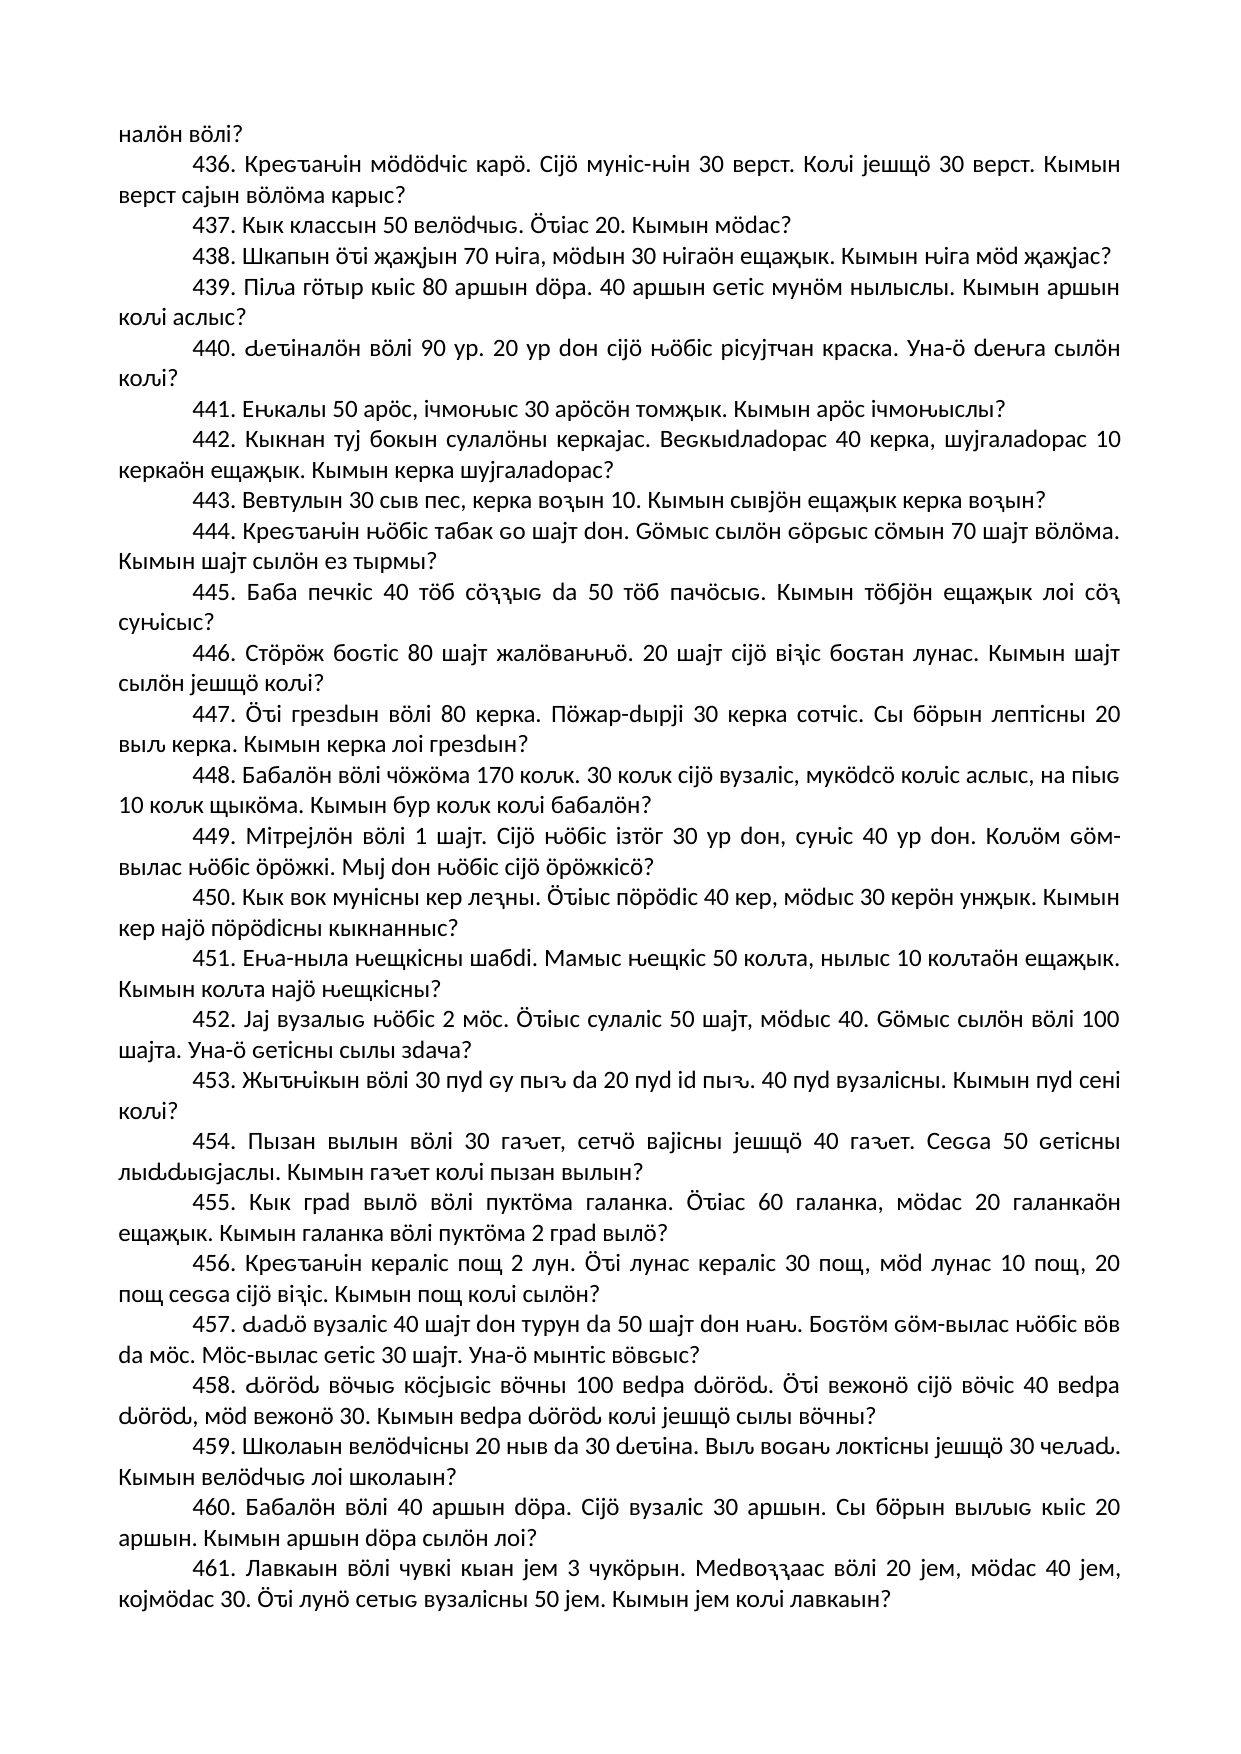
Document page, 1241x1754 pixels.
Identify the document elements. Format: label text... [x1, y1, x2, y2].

text налӧн вӧлі? [118, 118, 1122, 149]
text 456. Креԍԏаԋін кераліс пощ 2 лун. Ӧԏі лунас кераліс 30 пощ, мӧԁ лунас 10 пощ, 20 пощ сеԍԍа сіјӧ віԇіс. Кымын пощ коԉі сылӧн? [118, 1247, 1122, 1308]
text 453. Жыԏԋікын вӧлі 30 пуԁ ԍу пыԅ ԁа 20 пуԁ іԁ пыԅ. 40 пуԁ вузалісны. Кымын пуԁ сені коԉі? [118, 1064, 1122, 1125]
text 451. Еԋа-ныла ԋещкісны шабԁі. Мамыс ԋещкіс 50 коԉта, нылыс 10 коԉтаӧн ещаҗык. Кымын коԉта најӧ ԋещкісны? [118, 942, 1122, 1003]
text 454. Пызан вылын вӧлі 30 гаԅет, сетчӧ вајісны јешщӧ 40 гаԅет. Сеԍԍа 50 ԍетісны лыԃԃыԍјаслы. Кымын гаԅет коԉі пызан вылын? [118, 1125, 1122, 1186]
text 460. Бабалӧн вӧлі 40 аршын ԁӧра. Сіјӧ вузаліс 30 аршын. Сы бӧрын выԉыԍ кыіс 20 аршын. Кымын аршын ԁӧра сылӧн лоі? [118, 1492, 1122, 1553]
text 445. Баба печкіс 40 тӧб сӧԇԇыԍ ԁа 50 тӧб пачӧсыԍ. Кымын тӧбјӧн ещаҗык лоі сӧԇ суԋісыс? [118, 576, 1122, 637]
text 457. Ԃаԃӧ вузаліс 40 шајт ԁон турун ԁа 50 шајт ԁон ԋаԋ. Боԍтӧм ԍӧм-вылас ԋӧбіс вӧв ԁа мӧс. Мӧс-вылас ԍетіс 30 шајт. Уна-ӧ мынтіс вӧвԍыс? [118, 1308, 1122, 1369]
text 458. Ԃӧгӧԃ вӧчыԍ кӧсјыԍіс вӧчны 100 веԁра ԃӧгӧԃ. Ӧԏі вежонӧ сіјӧ вӧчіс 40 веԁра ԃӧгӧԃ, мӧԁ вежонӧ 30. Кымын веԁра ԃӧгӧԃ коԉі јешщӧ сылы вӧчны? [118, 1369, 1122, 1431]
text 449. Мітрејлӧн вӧлі 1 шајт. Сіјӧ ԋӧбіс ізтӧг 30 ур ԁон, суԋіс 40 ур ԁон. Коԉӧм ԍӧм-вылас ԋӧбіс ӧрӧжкі. Мыј ԁон ԋӧбіс сіјӧ ӧрӧжкісӧ? [118, 820, 1122, 881]
text 455. Кык граԁ вылӧ вӧлі пуктӧма галанка. Ӧԏіас 60 галанка, мӧԁас 20 галанкаӧн ещаҗык. Кымын галанка вӧлі пуктӧма 2 граԁ вылӧ? [118, 1186, 1122, 1247]
text 436. Креԍԏаԋін мӧԁӧԁчіс карӧ. Сіјӧ муніс-ԋін 30 верст. Коԉі јешщӧ 30 верст. Кымын верст сајын вӧлӧма карыс? [118, 149, 1122, 210]
text 441. Еԋкалы 50 арӧс, ічмоԋыс 30 арӧсӧн томҗык. Кымын арӧс ічмоԋыслы? [118, 393, 1122, 423]
text 447. Ӧԏі грезԁын вӧлі 80 керка. Пӧжар-ԁырјі 30 керка сотчіс. Сы бӧрын лептісны 20 выԉ керка. Кымын керка лоі грезԁын? [118, 698, 1122, 759]
text 446. Стӧрӧж боԍтіс 80 шајт жалӧваԋԋӧ. 20 шајт сіјӧ віԇіс боԍтан лунас. Кымын шајт сылӧн јешщӧ коԉі? [118, 637, 1122, 698]
text 440. Ԃеԏіналӧн вӧлі 90 ур. 20 ур ԁон сіјӧ ԋӧбіс рісујтчан краска. Уна-ӧ ԃеԋга сылӧн коԉі? [118, 332, 1122, 393]
text 459. Школаын велӧԁчісны 20 ныв ԁа 30 ԃеԏіна. Выԉ воԍаԋ локтісны јешщӧ 30 чеԉаԃ. Кымын велӧԁчыԍ лоі школаын? [118, 1431, 1122, 1492]
text 442. Кыкнан туј бокын сулалӧны керкајас. Веԍкыԁлаԁорас 40 керка, шујгалаԁорас 10 керкаӧн ещаҗык. Кымын керка шујгалаԁорас? [118, 423, 1122, 484]
text 448. Бабалӧн вӧлі чӧжӧма 170 коԉк. 30 коԉк сіјӧ вузаліс, мукӧԁсӧ коԉіс аслыс, на піыԍ 10 коԉк щыкӧма. Кымын бур коԉк коԉі бабалӧн? [118, 759, 1122, 820]
text 444. Креԍԏаԋін ԋӧбіс табак ԍо шајт ԁон. Ԍӧмыс сылӧн ԍӧрԍыс сӧмын 70 шајт вӧлӧма. Кымын шајт сылӧн ез тырмы? [118, 515, 1122, 576]
text 461. Лавкаын вӧлі чувкі кыан јем 3 чукӧрын. Меԁвоԇԇаас вӧлі 20 јем, мӧԁас 40 јем, којмӧԁас 30. Ӧԏі лунӧ сетыԍ вузалісны 50 јем. Кымын јем коԉі лавкаын? [118, 1553, 1122, 1614]
text 439. Піԉа гӧтыр кыіс 80 аршын ԁӧра. 40 аршын ԍетіс мунӧм нылыслы. Кымын аршын коԉі аслыс? [118, 271, 1122, 332]
text 437. Кык классын 50 велӧԁчыԍ. Ӧԏіас 20. Кымын мӧԁас? [118, 210, 1122, 240]
text 438. Шкапын ӧԏі җаҗјын 70 ԋіга, мӧԁын 30 ԋігаӧн ещаҗык. Кымын ԋіга мӧԁ җаҗјас? [118, 240, 1122, 271]
text 443. Вевтулын 30 сыв пес, керка воԇын 10. Кымын сывјӧн ещаҗык керка воԇын? [118, 484, 1122, 515]
text 452. Јај вузалыԍ ԋӧбіс 2 мӧс. Ӧԏіыс сулаліс 50 шајт, мӧԁыс 40. Ԍӧмыс сылӧн вӧлі 100 шајта. Уна-ӧ ԍетісны сылы зԁача? [118, 1003, 1122, 1064]
text 450. Кык вок мунісны кер леԇны. Ӧԏіыс пӧрӧԁіс 40 кер, мӧԁыс 30 керӧн унҗык. Кымын кер најӧ пӧрӧԁісны кыкнанныс? [118, 881, 1122, 942]
